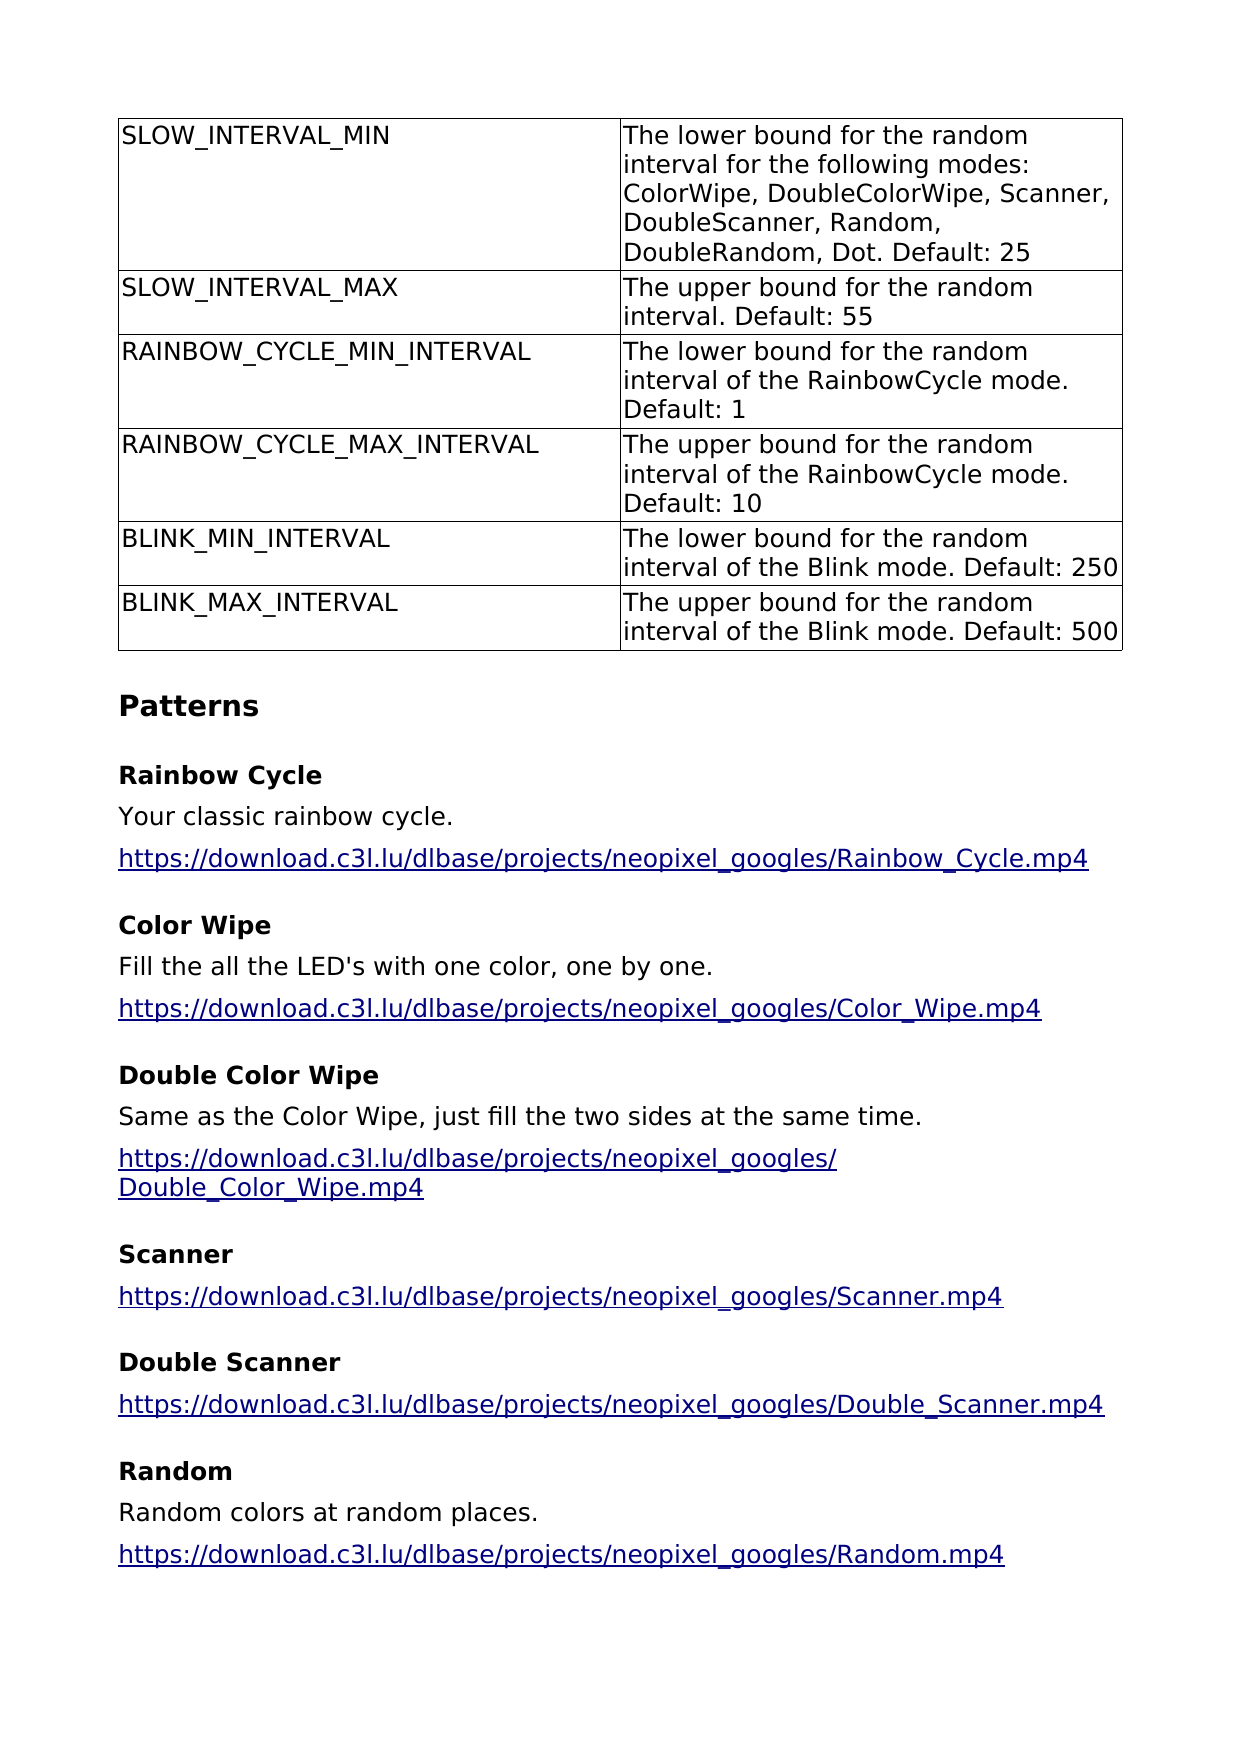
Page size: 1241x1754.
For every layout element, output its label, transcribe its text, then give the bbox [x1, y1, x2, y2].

text Random colors at random places. [118, 1498, 1122, 1528]
subtitle Random [118, 1457, 1122, 1486]
subtitle Rainbow Cycle [118, 761, 1122, 790]
table_cell The upper bound for the random interval of the Blink mode. Default: 500 [621, 586, 1122, 649]
table_cell SLOW_INTERVAL_MIN [119, 119, 620, 270]
subtitle Double Color Wipe [118, 1061, 1122, 1090]
text https://download.c3l.lu/dlbase/projects/neopixel_googles/Double_Color_Wipe.mp4 [118, 1144, 1122, 1203]
text https://download.c3l.lu/dlbase/projects/neopixel_googles/Random.mp4 [118, 1540, 1122, 1569]
table_cell The upper bound for the random interval of the RainbowCycle mode. Default: 10 [621, 429, 1122, 521]
text Your classic rainbow cycle. [118, 803, 1122, 832]
table_cell The lower bound for the random interval for the following modes: ColorWipe, DoubleColorWipe, Scanner, DoubleScanner, Random, DoubleRandom, Dot. Default: 25 [621, 119, 1122, 270]
subtitle Color Wipe [118, 911, 1122, 940]
table_cell RAINBOW_CYCLE_MAX_INTERVAL [119, 429, 620, 521]
table_cell The upper bound for the random interval. Default: 55 [621, 271, 1122, 334]
text https://download.c3l.lu/dlbase/projects/neopixel_googles/Rainbow_Cycle.mp4 [118, 844, 1122, 873]
text Same as the Color Wipe, just fill the two sides at the same time. [118, 1103, 1122, 1132]
text https://download.c3l.lu/dlbase/projects/neopixel_googles/Scanner.mp4 [118, 1282, 1122, 1311]
table_cell RAINBOW_CYCLE_MIN_INTERVAL [119, 335, 620, 428]
subtitle Patterns [118, 689, 1122, 723]
subtitle Scanner [118, 1240, 1122, 1269]
table_cell The lower bound for the random interval of the Blink mode. Default: 250 [621, 522, 1122, 585]
text https://download.c3l.lu/dlbase/projects/neopixel_googles/Color_Wipe.mp4 [118, 994, 1122, 1023]
table_cell BLINK_MAX_INTERVAL [119, 586, 620, 649]
table_cell SLOW_INTERVAL_MAX [119, 271, 620, 334]
text Fill the all the LED's with one color, one by one. [118, 953, 1122, 982]
table_cell The lower bound for the random interval of the RainbowCycle mode. Default: 1 [621, 335, 1122, 428]
text https://download.c3l.lu/dlbase/projects/neopixel_googles/Double_Scanner.mp4 [118, 1390, 1122, 1419]
subtitle Double Scanner [118, 1348, 1122, 1378]
table_cell BLINK_MIN_INTERVAL [119, 522, 620, 585]
